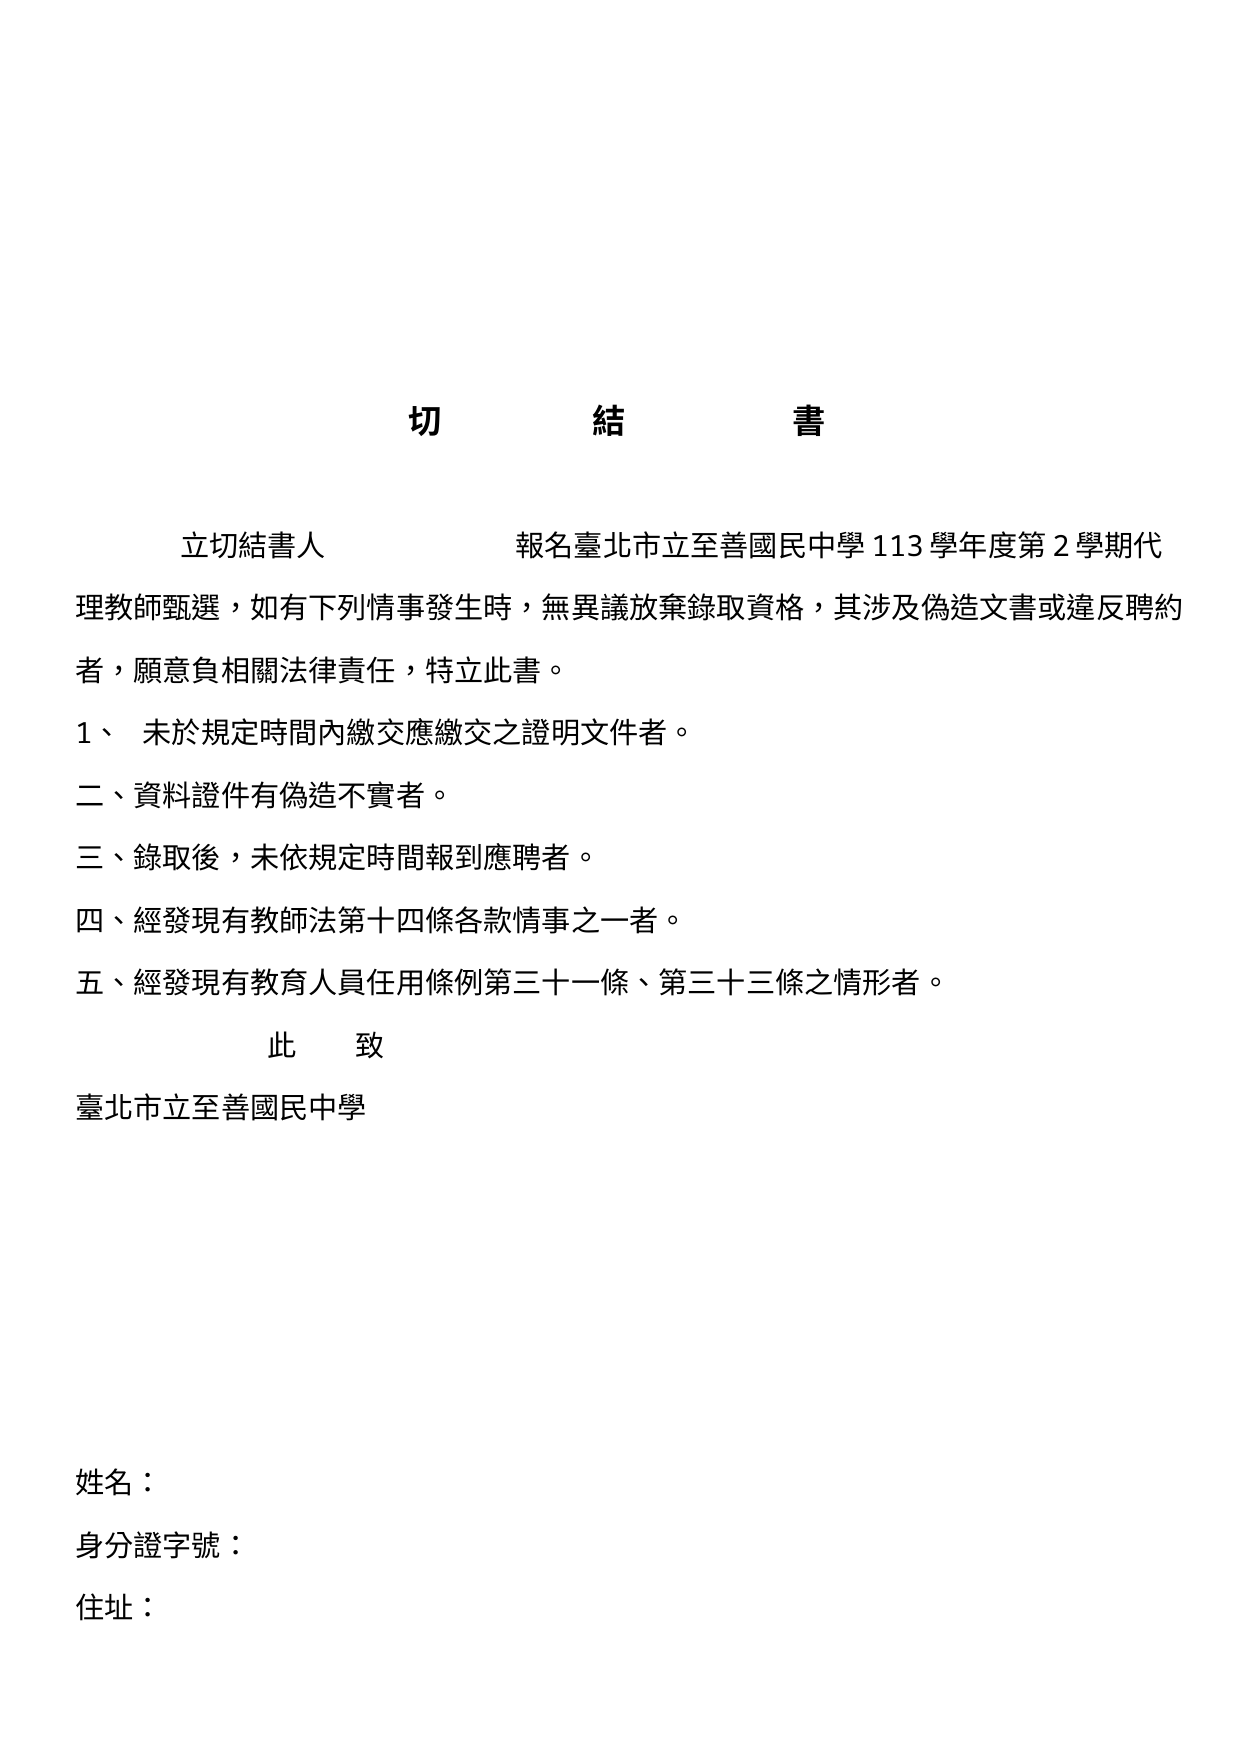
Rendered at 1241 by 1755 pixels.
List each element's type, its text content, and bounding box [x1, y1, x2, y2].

text 二、資料證件有偽造不實者。 [75, 752, 1188, 814]
text 立切結書人 報名臺北市立至善國民中學113學年度第2學期代理教師甄選，如有下列情事發生時，無異議放棄錄取資格，其涉及偽造文書或違反聘約者，願意負相關法律責任，特立此書。 [75, 502, 1188, 689]
text 切 結 書 [75, 377, 1188, 439]
text 此 致 [75, 1002, 1188, 1064]
text 住址： [75, 1564, 1188, 1627]
text 臺北市立至善國民中學 [75, 1064, 1188, 1127]
text 三、錄取後，未依規定時間報到應聘者。 [75, 814, 1188, 877]
text 身分證字號： [75, 1502, 1188, 1564]
text 五、經發現有教育人員任用條例第三十一條、第三十三條之情形者。 [75, 939, 1188, 1002]
text 姓名： [75, 1439, 1188, 1502]
list 未於規定時間內繳交應繳交之證明文件者。 [75, 689, 1188, 752]
text 四、經發現有教師法第十四條各款情事之一者。 [75, 877, 1188, 939]
